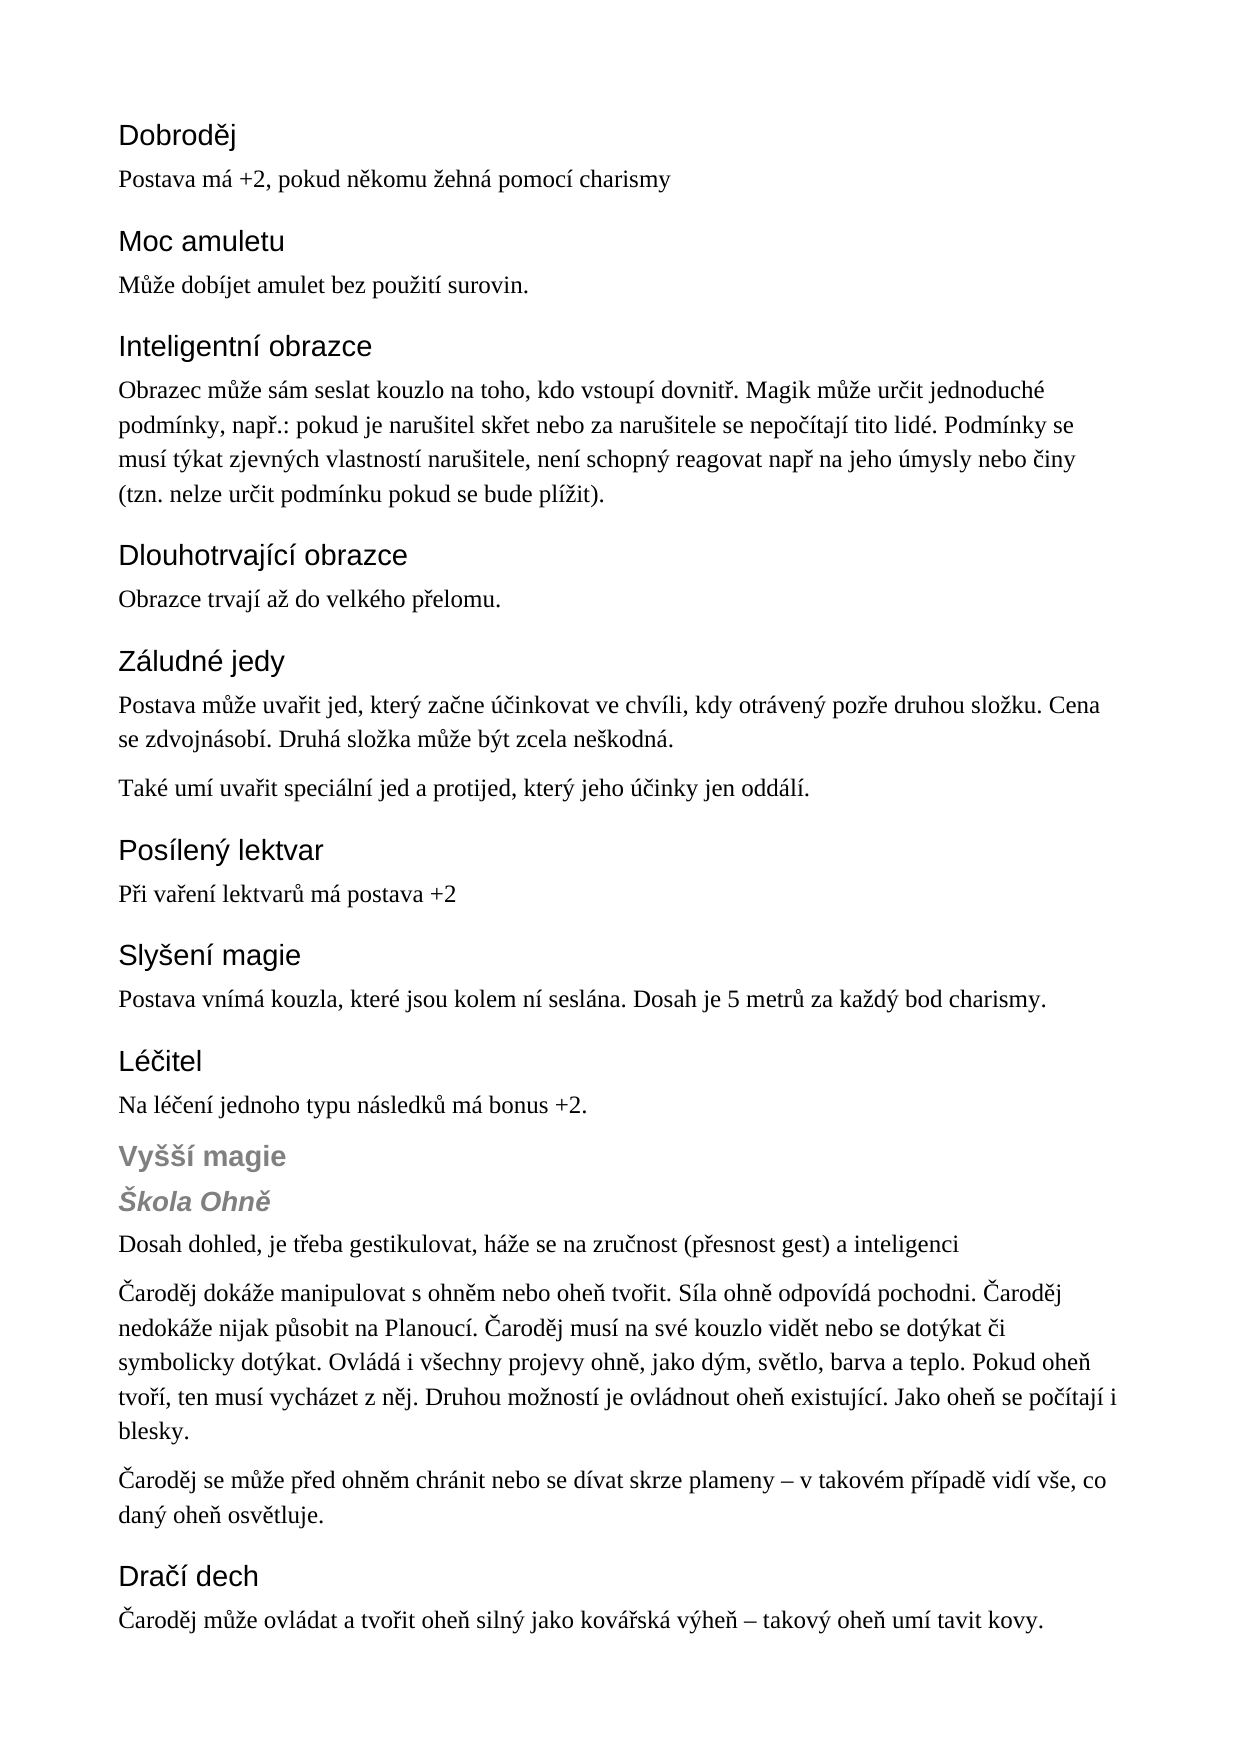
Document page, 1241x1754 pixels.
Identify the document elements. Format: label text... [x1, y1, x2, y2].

text Postava vnímá kouzla, které jsou kolem ní seslána. Dosah je 5 metrů za každý bod charismy. [118, 984, 1122, 1013]
subtitle Léčitel [118, 1044, 1122, 1077]
text Také umí uvařit speciální jed a protijed, který jeho účinky jen oddálí. [118, 773, 1122, 802]
text Postava má +2, pokud někomu žehná pomocí charismy [118, 164, 1122, 193]
text Čaroděj se může před ohněm chránit nebo se dívat skrze plameny – v takovém případě vidí vše, co daný oheň osvětluje. [118, 1465, 1122, 1528]
subtitle Inteligentní obrazce [118, 329, 1122, 363]
text Při vaření lektvarů má postava +2 [118, 879, 1122, 907]
subtitle Dobroděj [118, 118, 1122, 152]
text Čaroděj může ovládat a tvořit oheň silný jako kovářská výheň – takový oheň umí tavit kovy. [118, 1605, 1122, 1634]
text Postava může uvařit jed, který začne účinkovat ve chvíli, kdy otrávený pozře druhou složku. Cena se zdvojnásobí. Druhá složka může být zcela neškodná. [118, 690, 1122, 753]
text Může dobíjet amulet bez použití surovin. [118, 270, 1122, 298]
subtitle Moc amuletu [118, 224, 1122, 257]
text Čaroděj dokáže manipulovat s ohněm nebo oheň tvořit. Síla ohně odpovídá pochodni. Čaroděj nedokáže nijak působit na Planoucí. Čaroděj musí na své kouzlo vidět nebo se dotýkat či symbolicky dotýkat. Ovládá i všechny projevy ohně, jako dým, světlo, barva a teplo. Pokud oheň tvoří, ten musí vycházet z něj. Druhou možností je ovládnout oheň existující. Jako oheň se počítají i blesky. [118, 1278, 1122, 1445]
subtitle Vyšší magie [118, 1139, 1122, 1172]
text Obrazce trvají až do velkého přelomu. [118, 584, 1122, 613]
text Na léčení jednoho typu následků má bonus +2. [118, 1090, 1122, 1118]
subtitle Škola Ohně [118, 1185, 1122, 1217]
subtitle Dlouhotrvající obrazce [118, 538, 1122, 572]
subtitle Slyšení magie [118, 938, 1122, 972]
subtitle Záludné jedy [118, 644, 1122, 677]
subtitle Dračí dech [118, 1559, 1122, 1593]
text Obrazec může sám seslat kouzlo na toho, kdo vstoupí dovnitř. Magik může určit jednoduché podmínky, např.: pokud je narušitel skřet nebo za narušitele se nepočítají tito lidé. Podmínky se musí týkat zjevných vlastností narušitele, není schopný reagovat např na jeho úmysly nebo činy (tzn. nelze určit podmínku pokud se bude plížit). [118, 375, 1122, 507]
text Dosah dohled, je třeba gestikulovat, háže se na zručnost (přesnost gest) a inteligenci [118, 1229, 1122, 1258]
subtitle Posílený lektvar [118, 833, 1122, 866]
